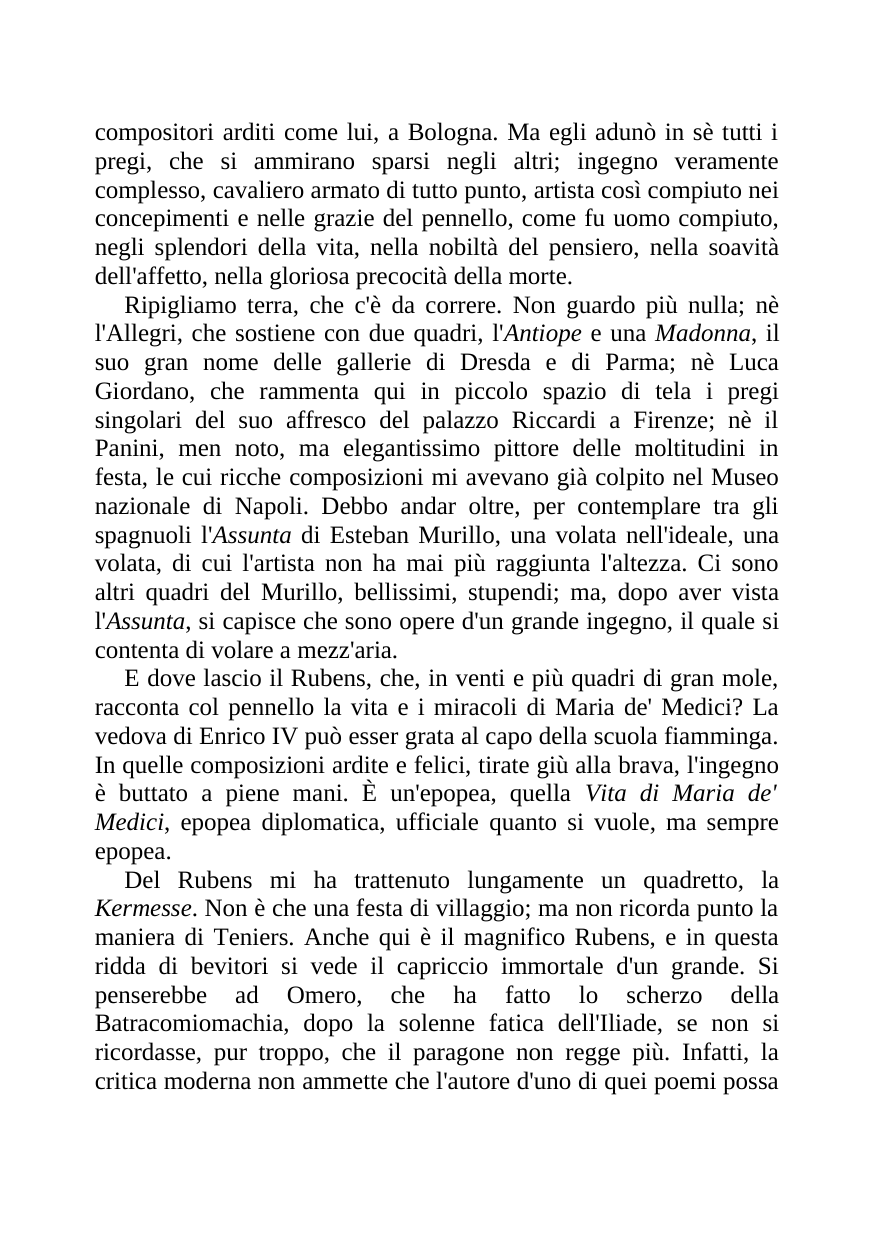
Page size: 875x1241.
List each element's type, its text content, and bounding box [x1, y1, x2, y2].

text E dove lascio il Rubens, che, in venti e più quadri di gran mole, racconta col pennello la vita e i miracoli di Maria de' Medici? La vedova di Enrico IV può esser grata al capo della scuola fiamminga. In quelle composizioni ardite e felici, tirate giù alla brava, l'ingegno è buttato a piene mani. È un'epopea, quella Vita di Maria de' Medici, epopea diplomatica, ufficiale quanto si vuole, ma sempre epopea. [94, 663, 779, 865]
text Del Rubens mi ha trattenuto lungamente un quadretto, la Kermesse. Non è che una festa di villaggio; ma non ricorda punto la maniera di Teniers. Anche qui è il magnifico Rubens, e in questa ridda di bevitori si vede il capriccio immortale d'un grande. Si penserebbe ad Omero, che ha fatto lo scherzo della Batracomiomachia, dopo la solenne fatica dell'Iliade, se non si ricordasse, pur troppo, che il paragone non regge più. Infatti, la critica moderna non ammette che l'autore d'uno di quei poemi possa [94, 865, 779, 1095]
text compositori arditi come lui, a Bologna. Ma egli adunò in sè tutti i pregi, che si ammirano sparsi negli altri; ingegno veramente complesso, cavaliero armato di tutto punto, artista così compiuto nei concepimenti e nelle grazie del pennello, come fu uomo compiuto, negli splendori della vita, nella nobiltà del pensiero, nella soavità dell'affetto, nella gloriosa precocità della morte. [94, 117, 779, 290]
text Ripigliamo terra, che c'è da correre. Non guardo più nulla; nè l'Allegri, che sostiene con due quadri, l'Antiope e una Madonna, il suo gran nome delle gallerie di Dresda e di Parma; nè Luca Giordano, che rammenta qui in piccolo spazio di tela i pregi singolari del suo affresco del palazzo Riccardi a Firenze; nè il Panini, men noto, ma elegantissimo pittore delle moltitudini in festa, le cui ricche composizioni mi avevano già colpito nel Museo nazionale di Napoli. Debbo andar oltre, per contemplare tra gli spagnuoli l'Assunta di Esteban Murillo, una volata nell'ideale, una volata, di cui l'artista non ha mai più raggiunta l'altezza. Ci sono altri quadri del Murillo, bellissimi, stupendi; ma, dopo aver vista l'Assunta, si capisce che sono opere d'un grande ingegno, il quale si contenta di volare a mezz'aria. [94, 290, 779, 663]
